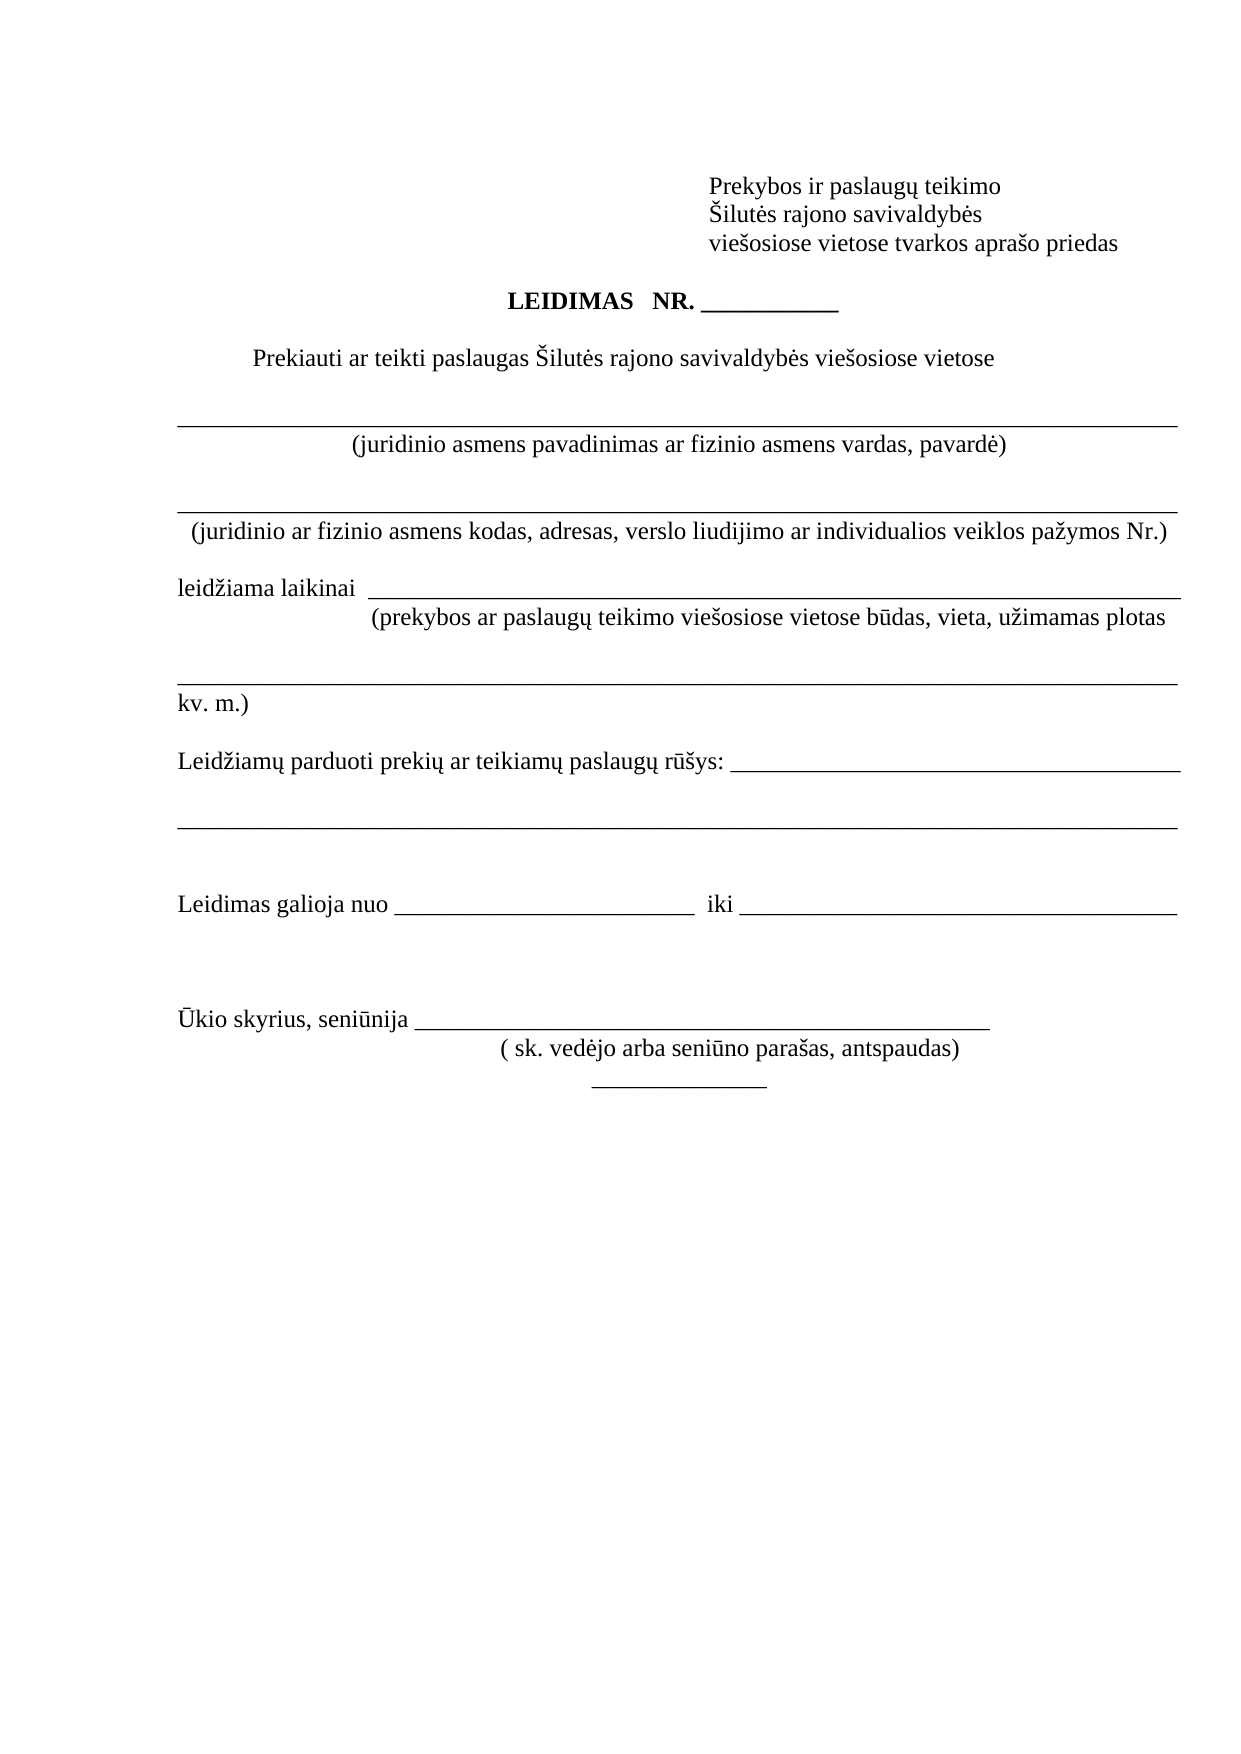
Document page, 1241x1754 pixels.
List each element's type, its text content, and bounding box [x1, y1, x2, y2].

text Ūkio skyrius, seniūnija ______________________________________________ [177, 1004, 1181, 1033]
text leidžiama laikinai _________________________________________________________________ [177, 573, 1181, 602]
text Prekybos ir paslaugų teikimo [709, 171, 1181, 199]
text ________________________________________________________________________________ [177, 487, 1181, 516]
text LEIDIMAS NR. ___________ [177, 286, 1181, 314]
text ________________________________________________________________________________ [177, 659, 1181, 688]
text ( sk. vedėjo arba seniūno parašas, antspaudas) [177, 1033, 1181, 1062]
text kv. m.) [177, 688, 1181, 717]
text (juridinio asmens pavadinimas ar fizinio asmens vardas, pavardė) [177, 429, 1181, 458]
text Leidžiamų parduoti prekių ar teikiamų paslaugų rūšys: ____________________________________ [177, 746, 1181, 774]
text ________________________________________________________________________________ [177, 803, 1181, 832]
text ________________________________________________________________________________ [177, 401, 1181, 429]
text (prekybos ar paslaugų teikimo viešosiose vietose būdas, vieta, užimamas plotas [177, 602, 1181, 631]
text (juridinio ar fizinio asmens kodas, adresas, verslo liudijimo ar individualios veiklos pažymos Nr.) [177, 516, 1181, 544]
text Leidimas galioja nuo ________________________ iki ___________________________________ [177, 889, 1181, 918]
text ______________ [177, 1062, 1181, 1091]
text Šilutės rajono savivaldybės [709, 199, 1181, 228]
text viešosiose vietose tvarkos aprašo priedas [709, 228, 1181, 257]
text Prekiauti ar teikti paslaugas Šilutės rajono savivaldybės viešosiose vietose [177, 343, 1181, 372]
